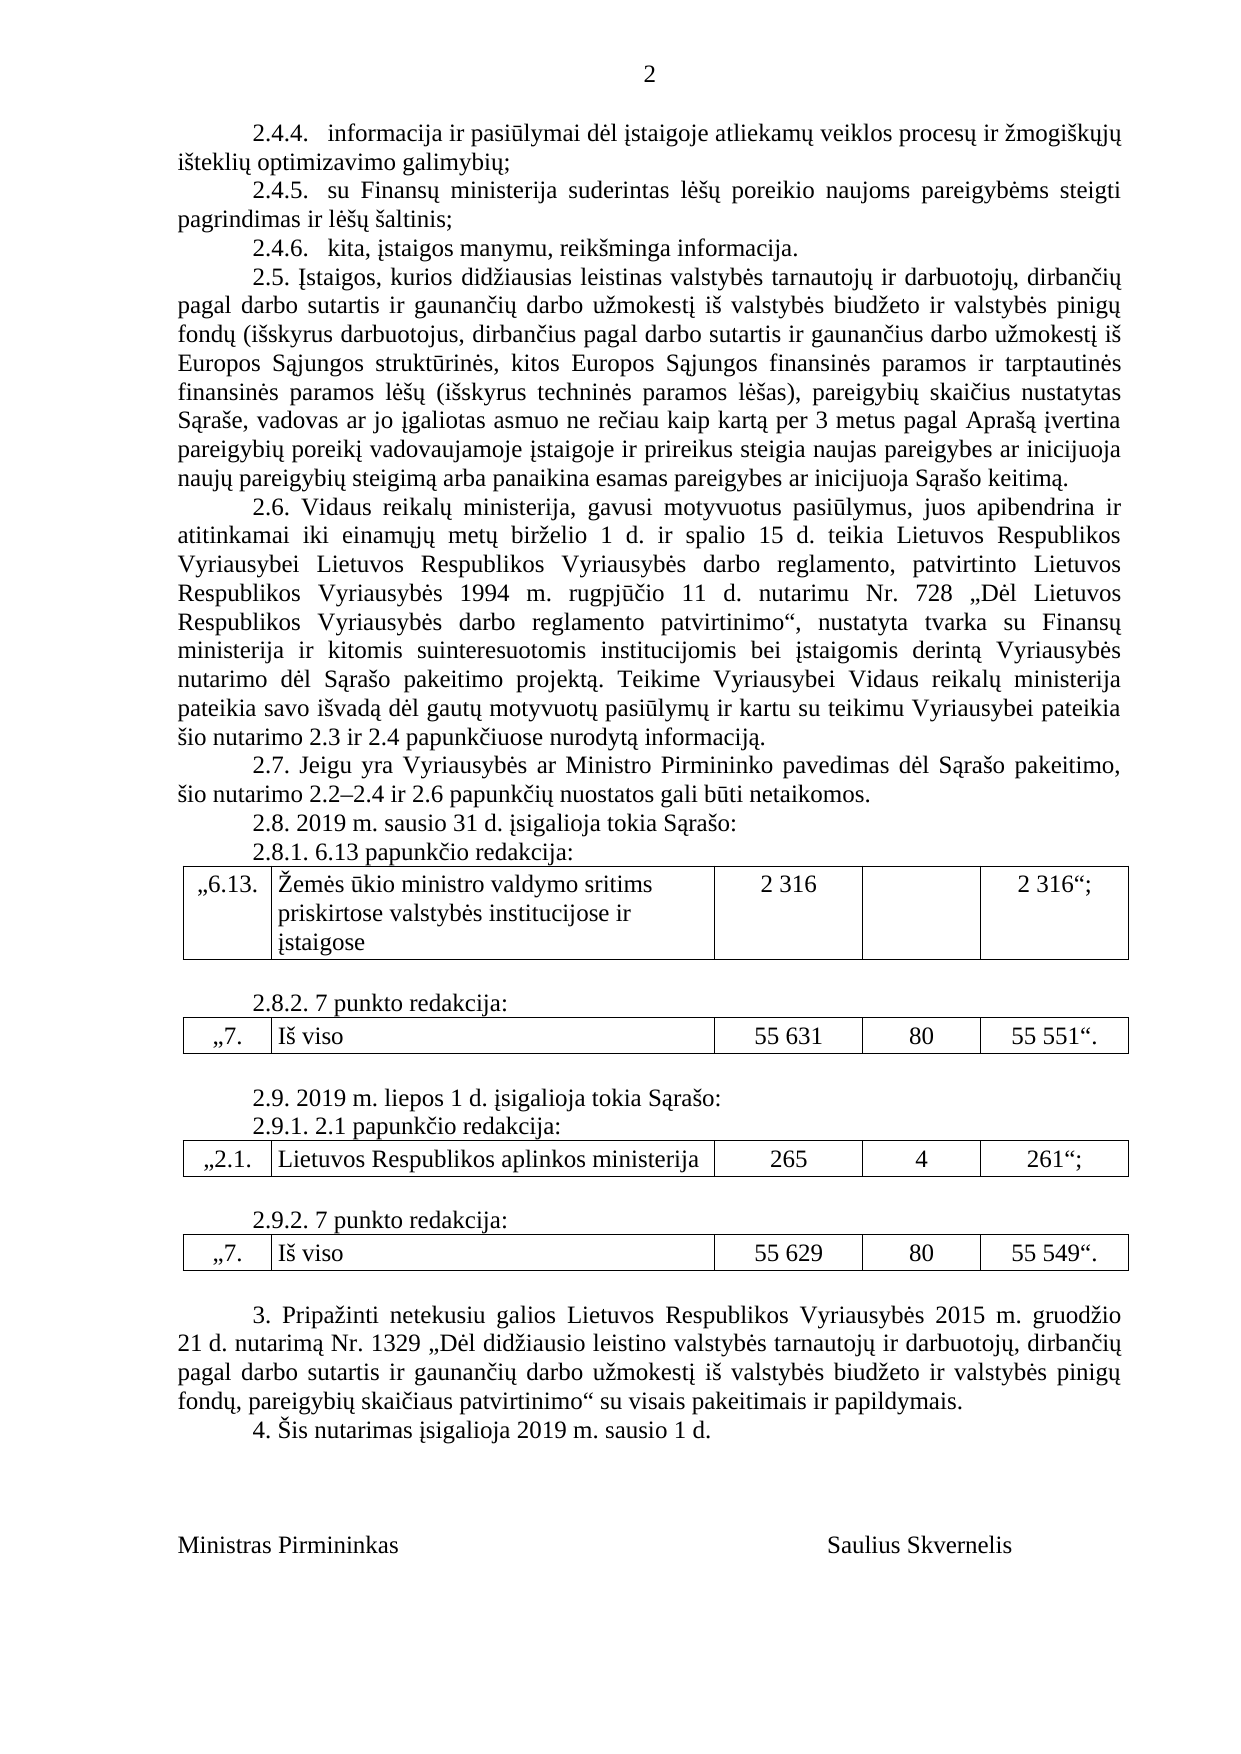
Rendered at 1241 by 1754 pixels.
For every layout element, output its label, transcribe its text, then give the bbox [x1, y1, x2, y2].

text 2.4.4. informacija ir pasiūlymai dėl įstaigoje atliekamų veiklos procesų ir žmogiškųjų išteklių optimizavimo galimybių; [177, 118, 1122, 176]
table_header 80 [863, 1018, 980, 1053]
table_header 2 316 [715, 867, 862, 959]
text 2.9.1. 2.1 papunkčio redakcija: [177, 1111, 1122, 1140]
table_header Lietuvos Respublikos aplinkos ministerija [272, 1141, 714, 1176]
table_header 55 631 [715, 1018, 862, 1053]
text 2.6. Vidaus reikalų ministerija, gavusi motyvuotus pasiūlymus, juos apibendrina ir atitinkamai iki einamųjų metų birželio 1 d. ir spalio 15 d. teikia Lietuvos Respublikos Vyriausybei Lietuvos Respublikos Vyriausybės darbo reglamento, patvirtinto Lietuvos Respublikos Vyriausybės 1994 m. rugpjūčio 11 d. nutarimu Nr. 728 „Dėl Lietuvos Respublikos Vyriausybės darbo reglamento patvirtinimo“, nustatyta tvarka su Finansų ministerija ir kitomis suinteresuotomis institucijomis bei įstaigomis derintą Vyriausybės nutarimo dėl Sąrašo pakeitimo projektą. Teikime Vyriausybei Vidaus reikalų ministerija pateikia savo išvadą dėl gautų motyvuotų pasiūlymų ir kartu su teikimu Vyriausybei pateikia šio nutarimo 2.3 ir 2.4 papunkčiuose nurodytą informaciją. [177, 492, 1122, 751]
table_header „6.13. [184, 867, 271, 959]
text 3. Pripažinti netekusiu galios Lietuvos Respublikos Vyriausybės 2015 m. gruodžio 21 d. nutarimą Nr. 1329 „Dėl didžiausio leistino valstybės tarnautojų ir darbuotojų, dirbančių pagal darbo sutartis ir gaunančių darbo užmokestį iš valstybės biudžeto ir valstybės pinigų fondų, pareigybių skaičiaus patvirtinimo“ su visais pakeitimais ir papildymais. [177, 1300, 1122, 1415]
table_header Iš viso [272, 1018, 714, 1053]
table_header 265 [715, 1141, 862, 1176]
text 2.4.6. kita, įstaigos manymu, reikšminga informacija. [177, 233, 1122, 262]
table_header 261“; [981, 1141, 1128, 1176]
text 2.8. 2019 m. sausio 31 d. įsigalioja tokia Sąrašo: [177, 808, 1122, 837]
table_header Žemės ūkio ministro valdymo sritims priskirtose valstybės institucijose ir įstaigose [272, 867, 714, 959]
table_header 55 551“. [981, 1018, 1128, 1053]
table_header „7. [184, 1235, 271, 1270]
text 2.7. Jeigu yra Vyriausybės ar Ministro Pirmininko pavedimas dėl Sąrašo pakeitimo, šio nutarimo 2.2–2.4 ir 2.6 papunkčių nuostatos gali būti netaikomos. [177, 751, 1122, 808]
table_header „7. [184, 1018, 271, 1053]
text Ministras Pirmininkas Saulius Skvernelis [177, 1530, 1122, 1558]
table_header 80 [863, 1235, 980, 1270]
text 4. Šis nutarimas įsigalioja 2019 m. sausio 1 d. [177, 1415, 1122, 1443]
text 2.9.2. 7 punkto redakcija: [177, 1206, 1122, 1234]
table_header 55 629 [715, 1235, 862, 1270]
table_header 55 549“. [981, 1235, 1128, 1270]
text 2.9. 2019 m. liepos 1 d. įsigalioja tokia Sąrašo: [177, 1083, 1122, 1111]
text 2.4.5. su Finansų ministerija suderintas lėšų poreikio naujoms pareigybėms steigti pagrindimas ir lėšų šaltinis; [177, 176, 1122, 233]
text 2.8.2. 7 punkto redakcija: [177, 988, 1122, 1017]
table_header „2.1. [184, 1141, 271, 1176]
text 2.8.1. 6.13 papunkčio redakcija: [177, 837, 1122, 866]
text 2.5. Įstaigos, kurios didžiausias leistinas valstybės tarnautojų ir darbuotojų, dirbančių pagal darbo sutartis ir gaunančių darbo užmokestį iš valstybės biudžeto ir valstybės pinigų fondų (išskyrus darbuotojus, dirbančius pagal darbo sutartis ir gaunančius darbo užmokestį iš Europos Sąjungos struktūrinės, kitos Europos Sąjungos finansinės paramos ir tarptautinės finansinės paramos lėšų (išskyrus techninės paramos lėšas), pareigybių skaičius nustatytas Sąraše, vadovas ar jo įgaliotas asmuo ne rečiau kaip kartą per 3 metus pagal Aprašą įvertina pareigybių poreikį vadovaujamoje įstaigoje ir prireikus steigia naujas pareigybes ar inicijuoja naujų pareigybių steigimą arba panaikina esamas pareigybes ar inicijuoja Sąrašo keitimą. [177, 262, 1122, 492]
table_header 4 [863, 1141, 980, 1176]
table_header Iš viso [272, 1235, 714, 1270]
table_header 2 316“; [981, 867, 1128, 959]
table_header [863, 867, 980, 959]
